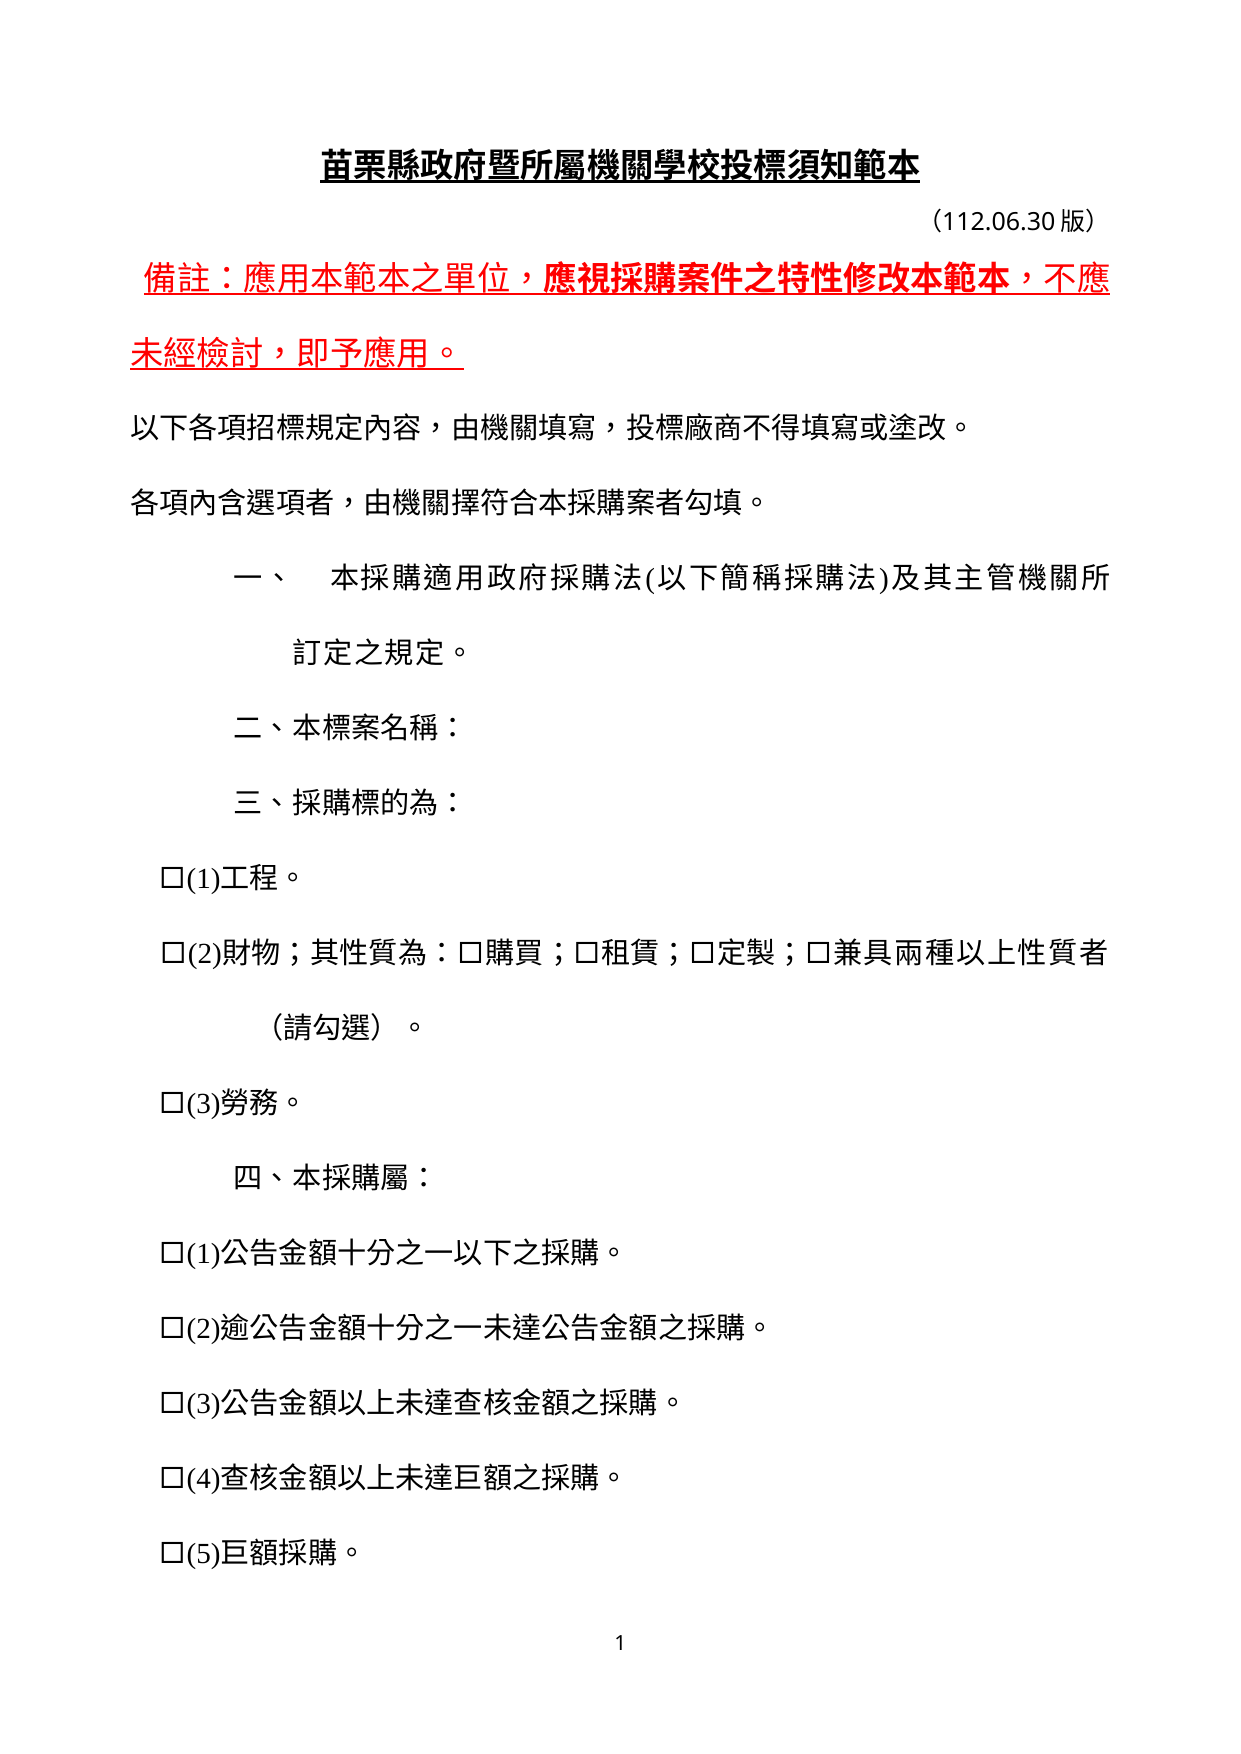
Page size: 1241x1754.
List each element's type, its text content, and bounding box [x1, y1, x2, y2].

text （112.06.30版） [130, 201, 1110, 238]
text (2)財物；其性質為：購買；租賃；定製；兼具兩種以上性質者（請勾選）。 [130, 913, 1110, 1063]
text (1)公告金額十分之一以下之採購。 [130, 1213, 1110, 1288]
text 以下各項招標規定內容，由機關填寫，投標廠商不得填寫或塗改。 [130, 388, 1110, 463]
text 各項內含選項者，由機關擇符合本採購案者勾填。 [130, 463, 1110, 538]
text (5)巨額採購。 [130, 1513, 1110, 1588]
text (1)工程。 [130, 838, 1110, 913]
text 備註：應用本範本之單位，應視採購案件之特性修改本範本，不應 [130, 238, 1110, 313]
text (3)公告金額以上未達查核金額之採購。 [130, 1363, 1110, 1438]
text (3)勞務。 [130, 1063, 1110, 1138]
list 本標案名稱： [233, 688, 1110, 763]
list 採購標的為： [233, 763, 1110, 838]
text (4)查核金額以上未達巨額之採購。 [130, 1438, 1110, 1513]
text 未經檢討，即予應用。 [130, 313, 977, 388]
list 本採購適用政府採購法(以下簡稱採購法)及其主管機關所訂定之規定。 [233, 538, 1110, 688]
text (2)逾公告金額十分之一未達公告金額之採購。 [130, 1288, 1110, 1363]
list 本採購屬： [233, 1138, 1110, 1213]
text 苗栗縣政府暨所屬機關學校投標須知範本 [130, 126, 1110, 201]
